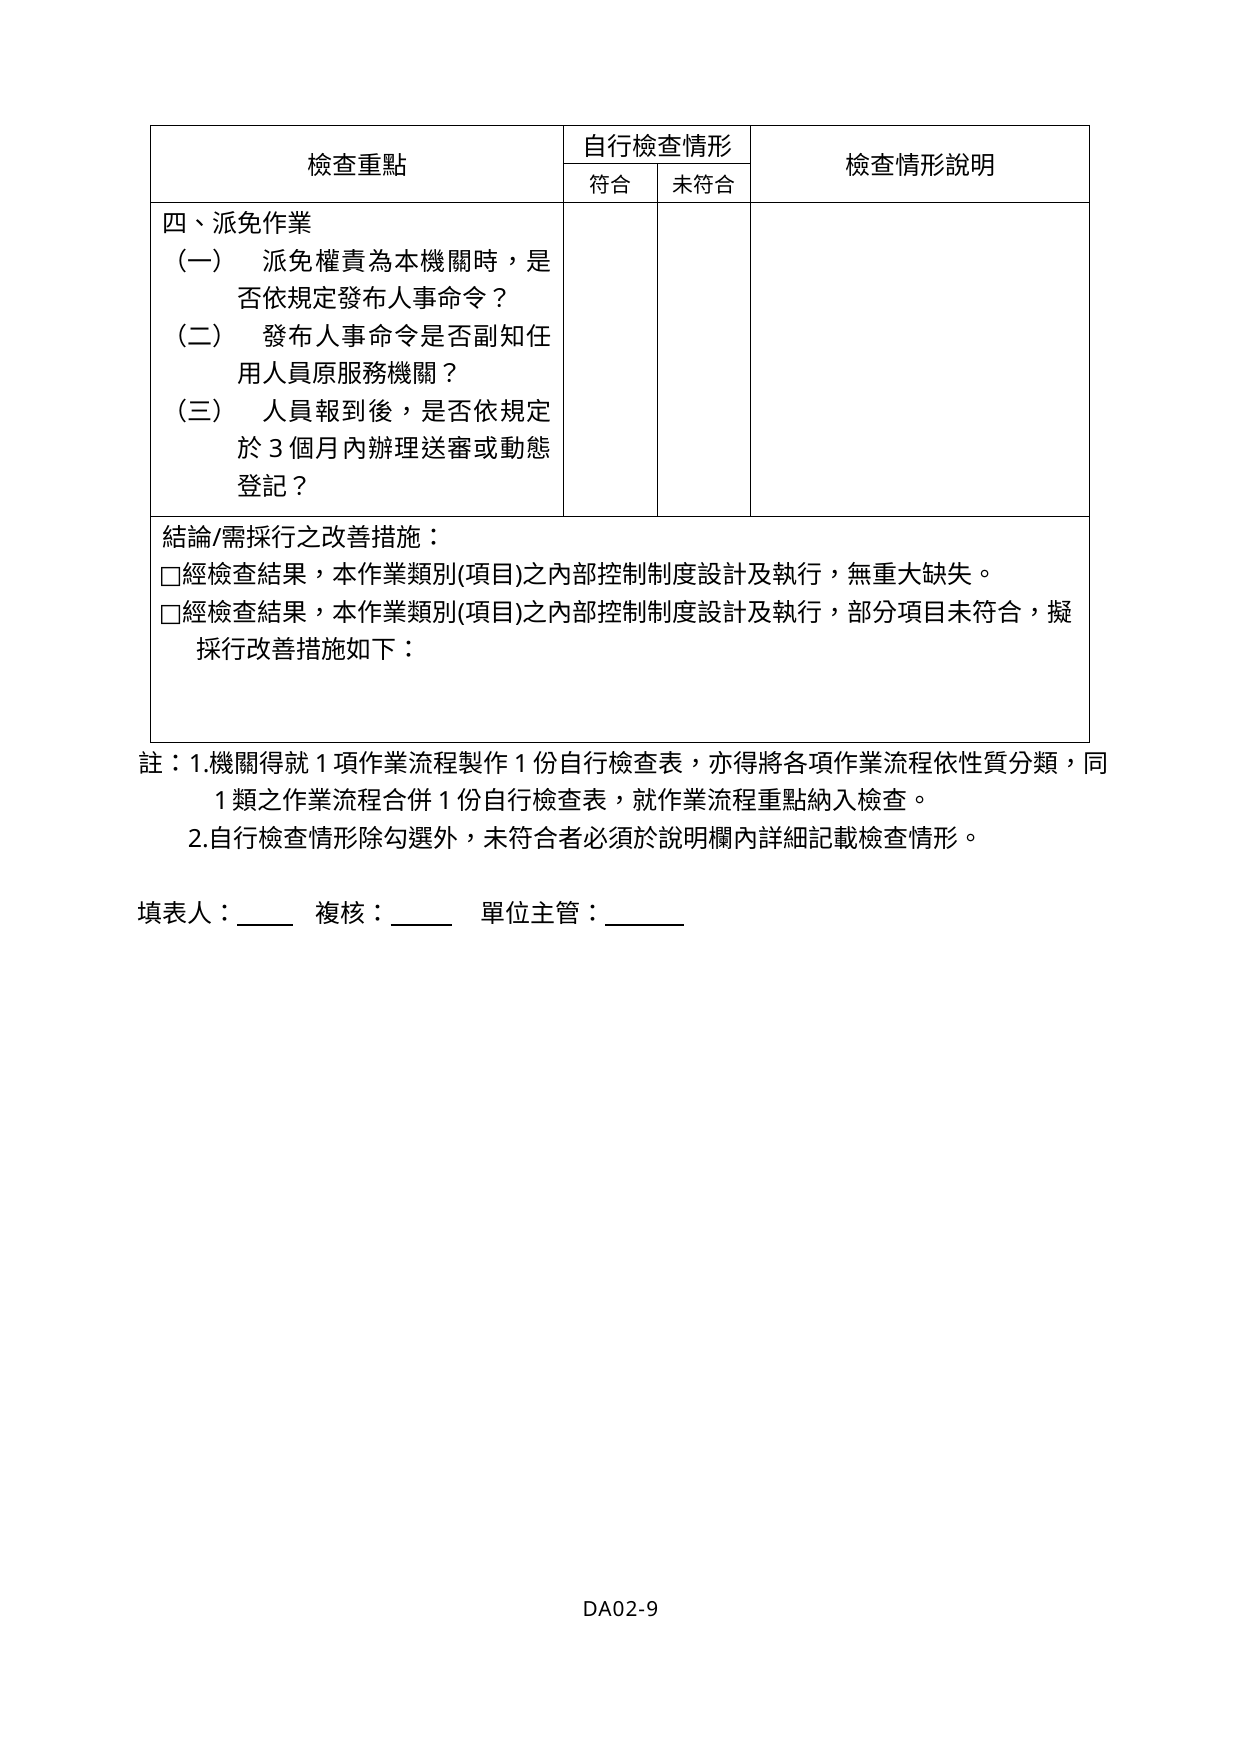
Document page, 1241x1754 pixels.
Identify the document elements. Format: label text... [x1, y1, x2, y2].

table_cell [658, 203, 750, 516]
table_header 檢查情形說明 [751, 126, 1089, 202]
text 註：1.機關得就1項作業流程製作1份自行檢查表，亦得將各項作業流程依性質分類，同1類之作業流程合併1份自行檢查表，就作業流程重點納入檢查。 [138, 743, 1122, 818]
text 填表人： 複核： 單位主管： [137, 893, 1122, 930]
table_header 檢查重點 [151, 126, 563, 202]
table_header 自行檢查情形 [564, 126, 750, 163]
table_cell 四、派免作業 派免權責為本機關時，是否依規定發布人事命令？ 發布人事命令是否副知任用人員原服務機關？ 人員報到後，是否依規定於3個月內辦理送審或動態登記？ [151, 203, 563, 516]
table_cell 符合 [564, 164, 657, 202]
table_cell [564, 203, 657, 516]
table_cell 未符合 [658, 164, 750, 202]
table_cell 結論/需採行之改善措施： □經檢查結果，本作業類別(項目)之內部控制制度設計及執行，無重大缺失。 □經檢查結果，本作業類別(項目)之內部控制制度設計及執行，部分項目未符合，擬採行改善措施如下： [151, 517, 1089, 742]
table_cell [751, 203, 1089, 516]
text 2.自行檢查情形除勾選外，未符合者必須於說明欄內詳細記載檢查情形。 [188, 818, 1122, 855]
